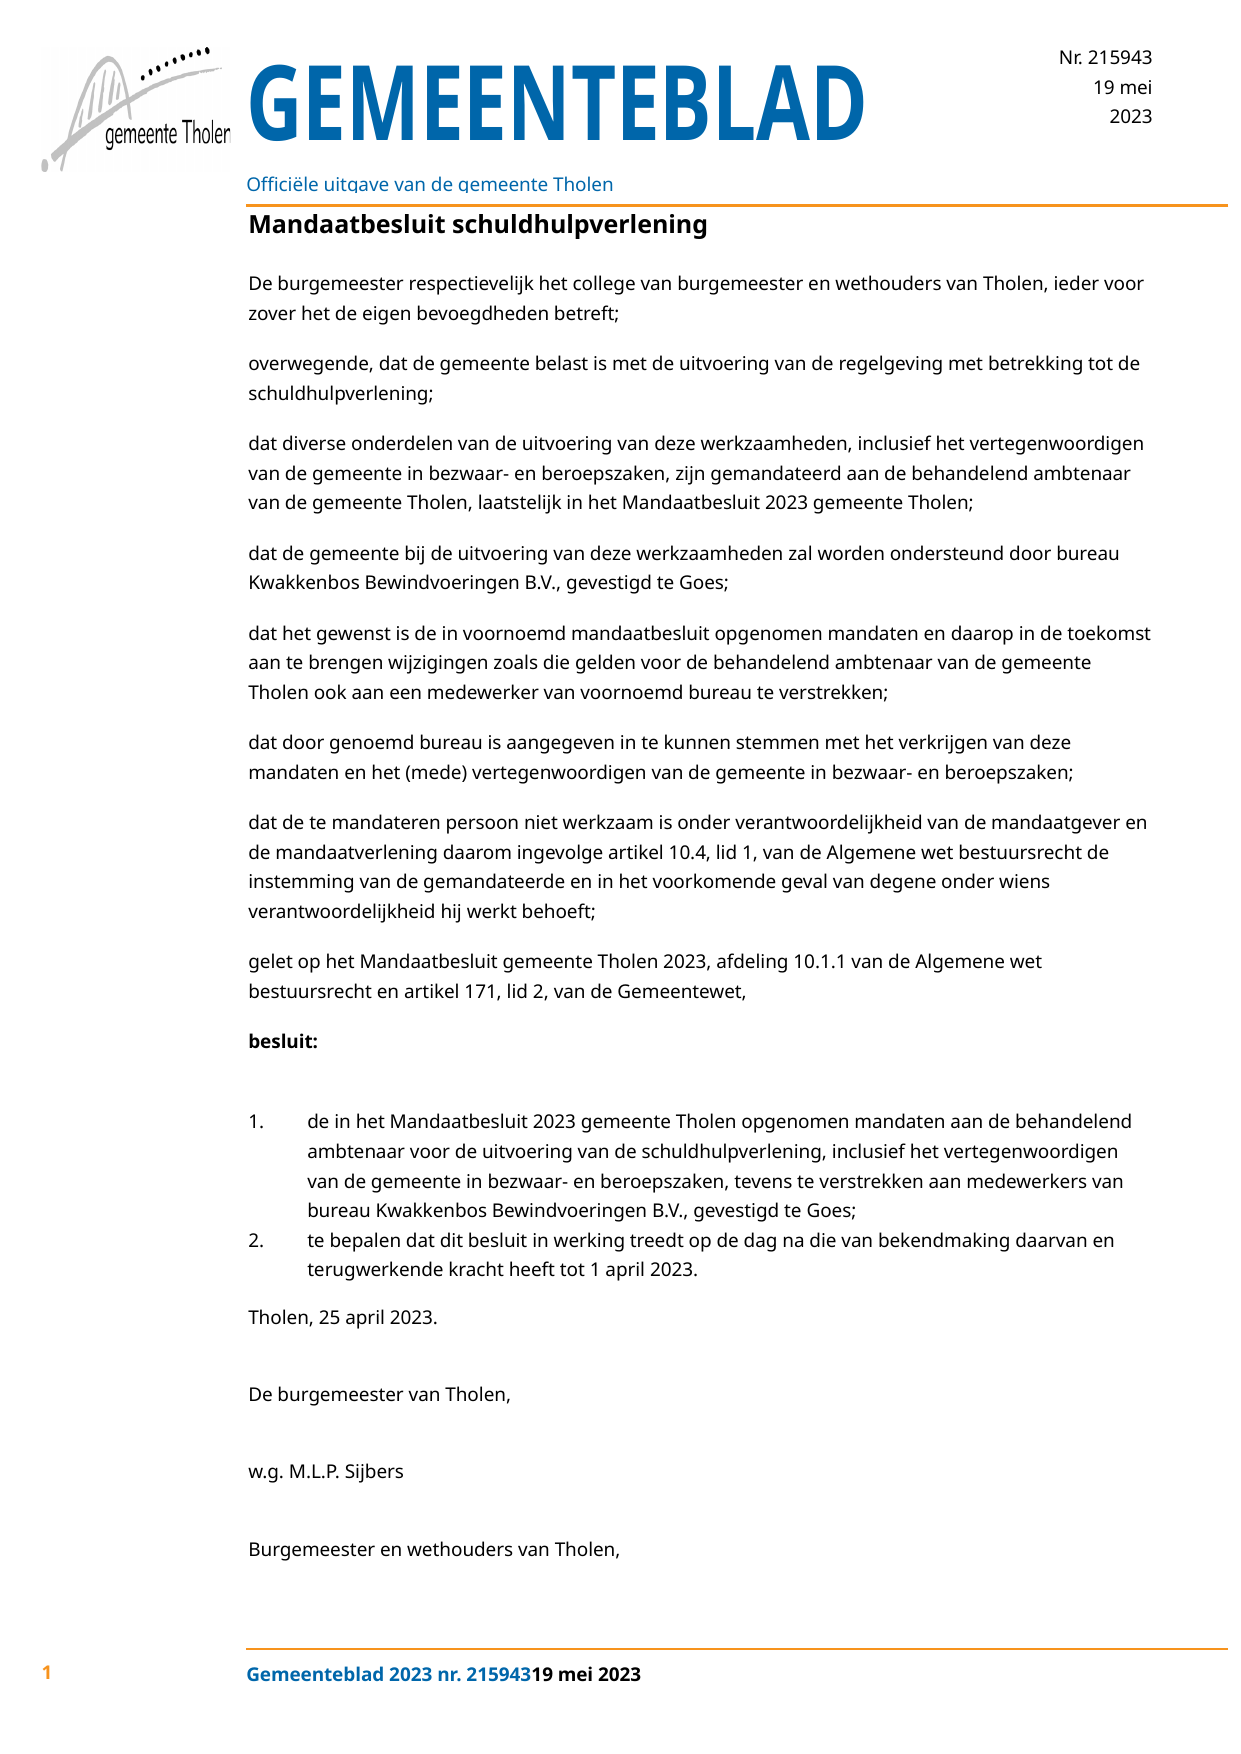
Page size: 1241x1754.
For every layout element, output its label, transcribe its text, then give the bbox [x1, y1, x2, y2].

text Tholen, 25 april 2023. [248, 1304, 1152, 1330]
text besluit: [248, 1029, 1152, 1054]
text Mandaatbesluit schuldhulpverlening [248, 207, 1152, 241]
text overwegende, dat de gemeente belast is met de uitvoering van de regelgeving met betrekking tot de schuldhulpverlening; [248, 350, 1152, 406]
text dat diverse onderdelen van de uitvoering van deze werkzaamheden, inclusief het vertegenwoordigen van de gemeente in bezwaar- en beroepszaken, zijn gemandateerd aan de behandelend ambtenaar van de gemeente Tholen, laatstelijk in het Mandaatbesluit 2023 gemeente Tholen; [248, 430, 1152, 515]
text Burgemeester en wethouders van Tholen, [248, 1536, 1152, 1562]
list de in het Mandaatbesluit 2023 gemeente Tholen opgenomen mandaten aan de behandelend ambtenaar voor de uitvoering van de schuldhulpverlening, inclusief het vertegenwoordigen van de gemeente in bezwaar- en beroepszaken, tevens te verstrekken aan medewerkers van bureau Kwakkenbos Bewindvoeringen B.V., gevestigd te Goes; [248, 1109, 1152, 1223]
text De burgemeester van Tholen, [248, 1382, 1152, 1407]
text dat de te mandateren persoon niet werkzaam is onder verantwoordelijkheid van de mandaatgever en de mandaatverlening daarom ingevolge artikel 10.4, lid 1, van de Algemene wet bestuursrecht de instemming van de gemandateerde en in het voorkomende geval van degene onder wiens verantwoordelijkheid hij werkt behoeft; [248, 809, 1152, 924]
text dat het gewenst is de in voornoemd mandaatbesluit opgenomen mandaten en daarop in de toekomst aan te brengen wijzigingen zoals die gelden voor de behandelend ambtenaar van de gemeente Tholen ook aan een medewerker van voornoemd bureau te verstrekken; [248, 620, 1152, 705]
text dat de gemeente bij de uitvoering van deze werkzaamheden zal worden ondersteund door bureau Kwakkenbos Bewindvoeringen B.V., gevestigd te Goes; [248, 540, 1152, 595]
text w.g. M.L.P. Sijbers [248, 1459, 1152, 1484]
picture [41, 47, 231, 172]
text dat door genoemd bureau is aangegeven in te kunnen stemmen met het verkrijgen van deze mandaten en het (mede) vertegenwoordigen van de gemeente in bezwaar- en beroepszaken; [248, 729, 1152, 785]
text gelet op het Mandaatbesluit gemeente Tholen 2023, afdeling 10.1.1 van de Algemene wet bestuursrecht en artikel 171, lid 2, van de Gemeentewet, [248, 949, 1152, 1004]
text De burgemeester respectievelijk het college van burgemeester en wethouders van Tholen, ieder voor zover het de eigen bevoegdheden betreft; [248, 270, 1152, 326]
list te bepalen dat dit besluit in werking treedt op de dag na die van bekendmaking daarvan en terugwerkende kracht heeft tot 1 april 2023. [248, 1227, 1152, 1282]
